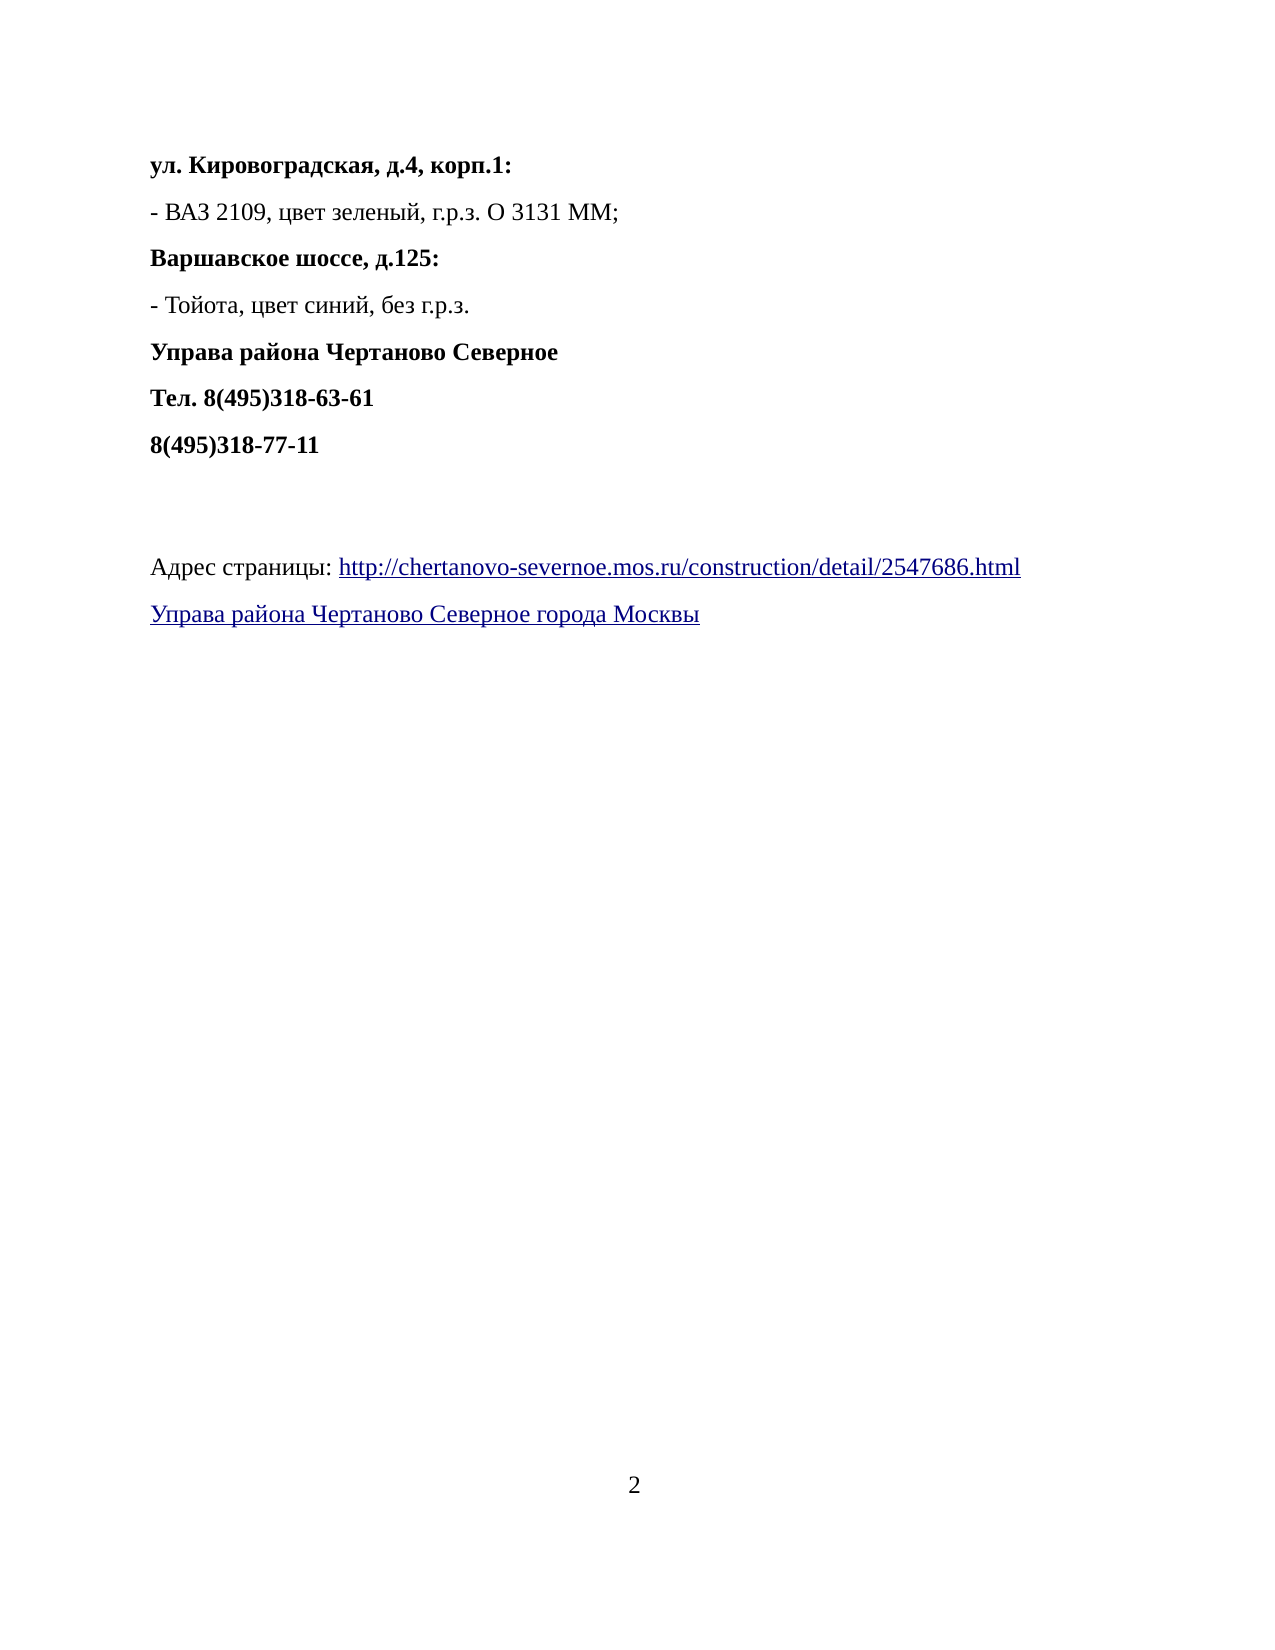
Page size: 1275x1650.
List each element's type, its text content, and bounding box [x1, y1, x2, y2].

text - ВАЗ 2109, цвет зеленый, г.р.з. О 3131 ММ; [150, 197, 1125, 225]
text Варшавское шоссе, д.125: [150, 243, 1125, 272]
text 8(495)318-77-11 [150, 430, 1125, 459]
text - Тойота, цвет синий, без г.р.з. [150, 290, 1125, 319]
text ул. Кировоградская, д.4, корп.1: [150, 150, 1125, 179]
text Управа района Чертаново Северное города Москвы [150, 599, 1125, 627]
text Управа района Чертаново Северное [150, 337, 1125, 365]
text Адрес страницы: http://chertanovo-severnoe.mos.ru/construction/detail/2547686.html [150, 552, 1125, 581]
text Тел. 8(495)318-63-61 [150, 383, 1125, 412]
